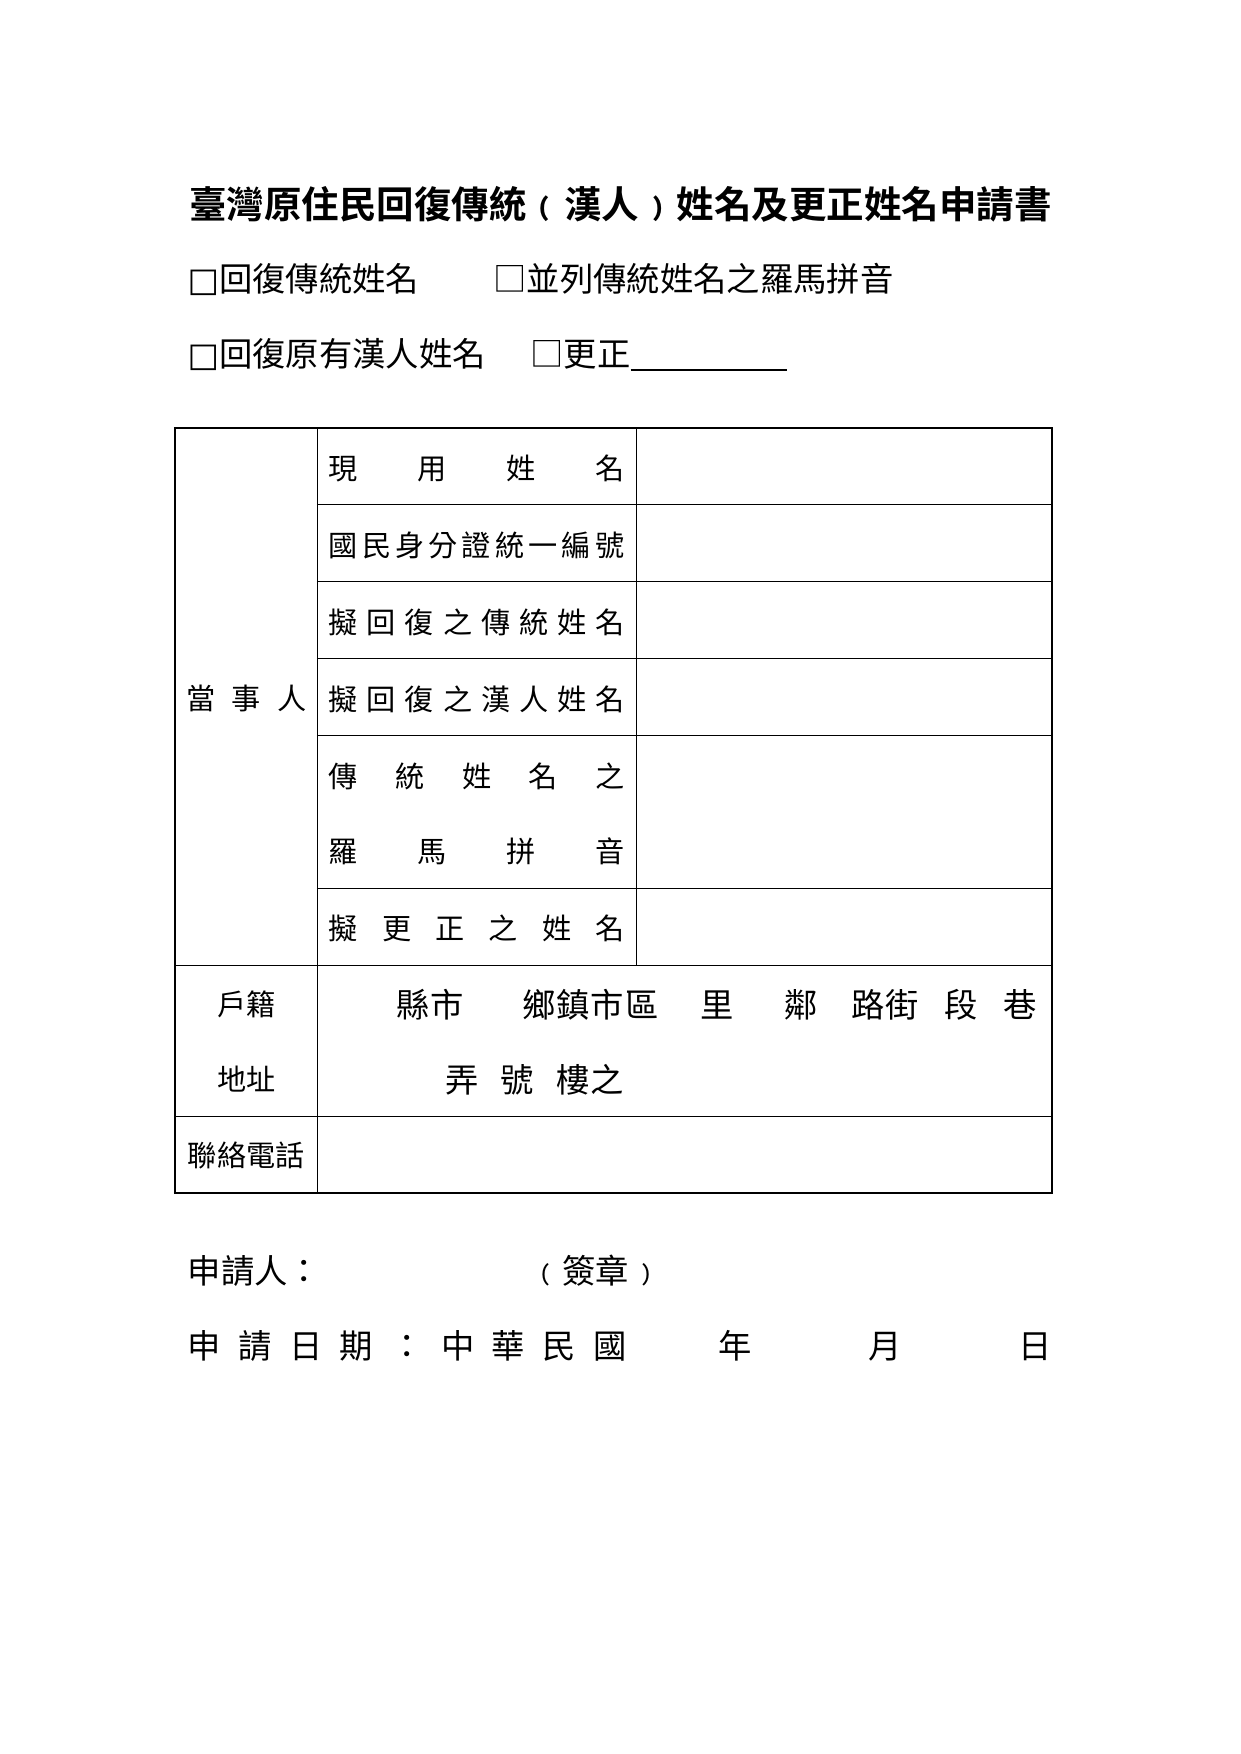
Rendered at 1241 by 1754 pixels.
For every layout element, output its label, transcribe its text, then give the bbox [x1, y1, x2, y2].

text 臺灣原住民回復傳統﹙漢人﹚姓名及更正姓名申請書 [187, 164, 1053, 239]
table_cell 擬回復之漢人姓名 [318, 659, 636, 735]
text 申請日期：中華民國 年 月 日 [187, 1306, 1053, 1381]
table_cell 縣市 鄉鎮市區 里 鄰 路街 段 巷 弄 號 樓之 [318, 966, 1051, 1116]
text □回復原有漢人姓名 □更正 [187, 314, 1053, 389]
table_cell 國民身分證統一編號 [318, 505, 636, 581]
table_header [637, 429, 1051, 504]
table_header 當事人 [176, 429, 317, 964]
table_cell [637, 505, 1051, 581]
table_cell [637, 736, 1051, 887]
table_cell 擬更正之姓名 [318, 889, 636, 964]
table_cell 擬回復之傳統姓名 [318, 582, 636, 658]
table_cell [318, 1117, 1051, 1192]
table_cell 戶籍 地址 [176, 966, 317, 1116]
table_cell [637, 889, 1051, 964]
table_cell [637, 659, 1051, 735]
table_cell [637, 582, 1051, 658]
table_header 現用姓名 [318, 429, 636, 504]
text 申請人： ﹙簽章﹚ [187, 1231, 1053, 1306]
table_cell 聯絡電話 [176, 1117, 317, 1192]
text □回復傳統姓名 □並列傳統姓名之羅馬拼音 [187, 239, 1053, 314]
table_cell 傳統姓名之 羅馬拼音 [318, 736, 636, 887]
